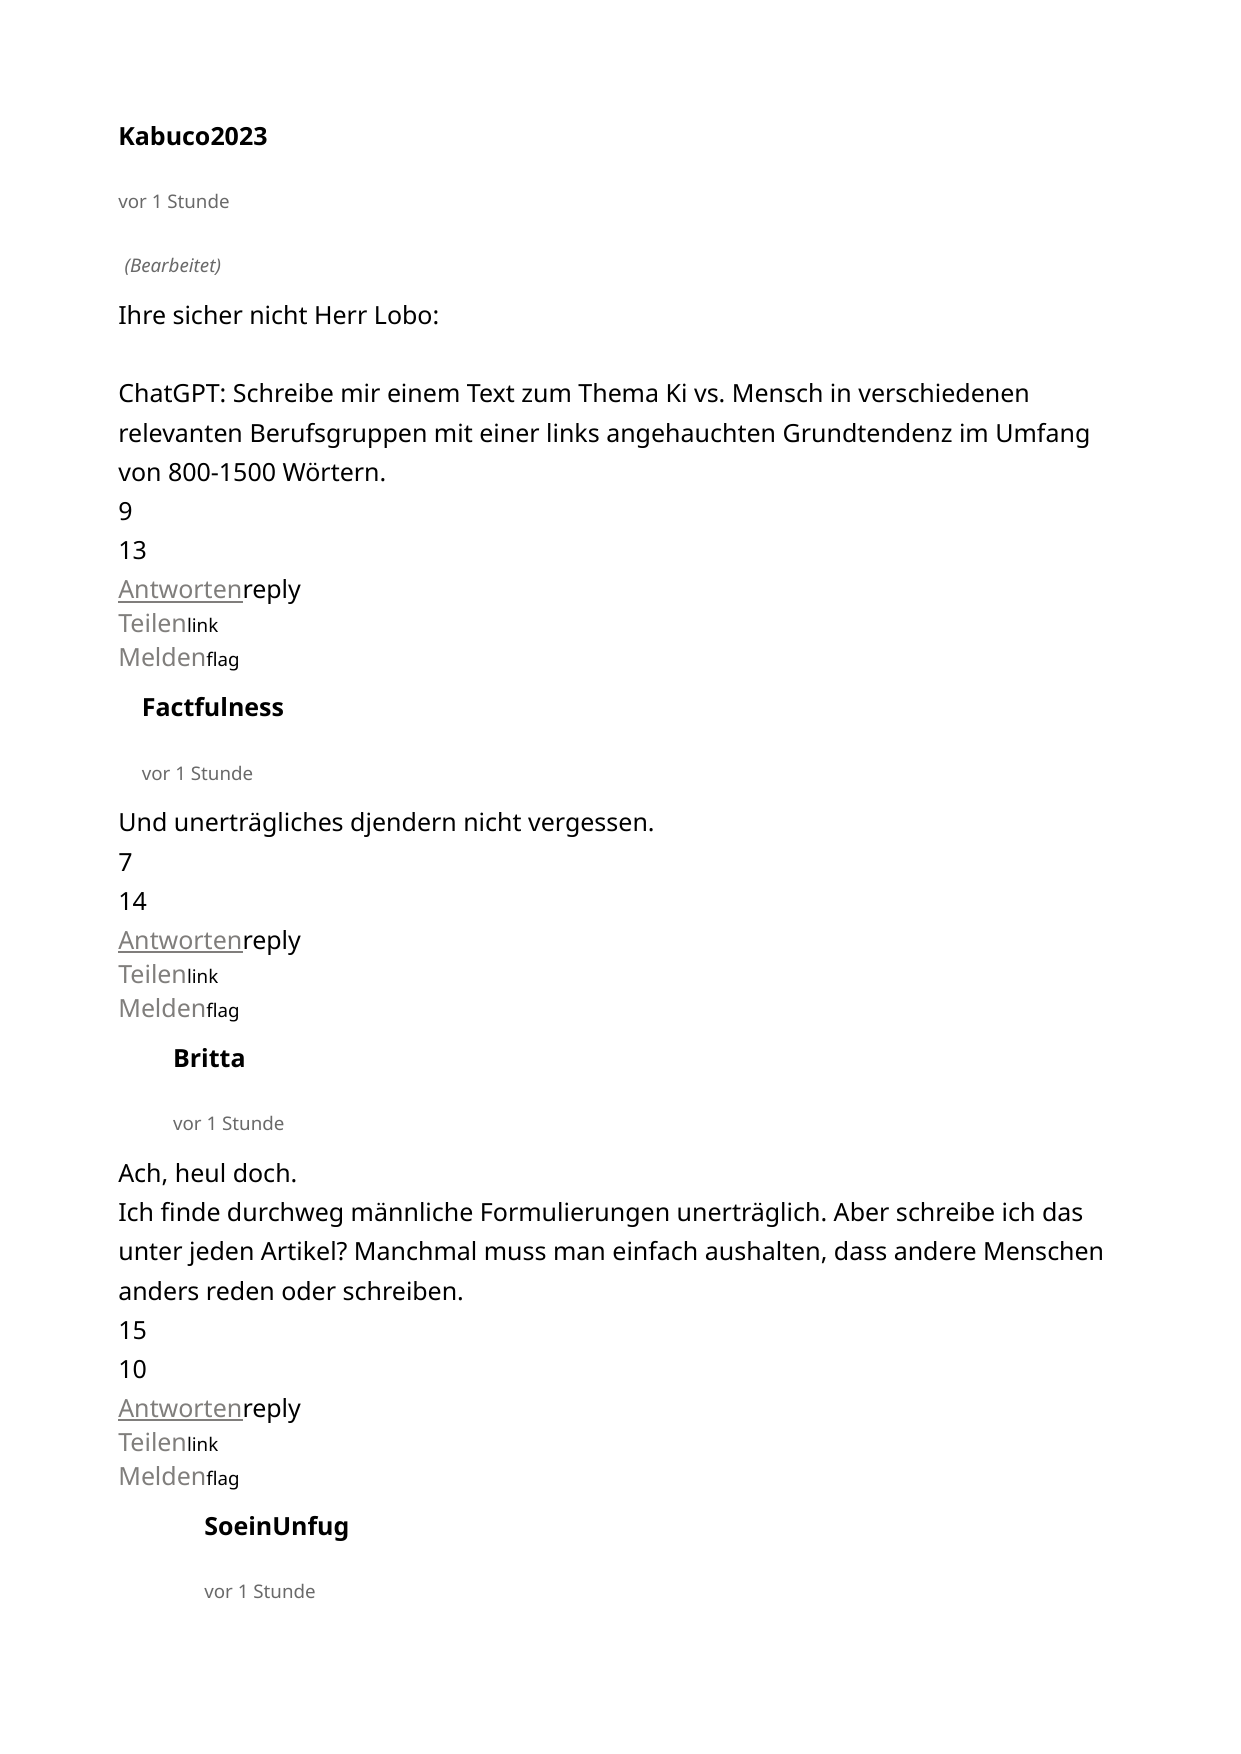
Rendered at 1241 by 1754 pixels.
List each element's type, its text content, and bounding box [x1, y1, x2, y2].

text 9 [118, 493, 1122, 528]
text Factfulness [142, 690, 1114, 724]
text SoeinUnfug [204, 1508, 1114, 1542]
text Ihre sicher nicht Herr Lobo: ChatGPT: Schreibe mir einem Text zum Thema Ki vs. Mensch in verschiedenen relevanten Berufsgruppen mit einer links angehauchten Grundtendenz im Umfang von 800-1500 Wörtern. [118, 298, 1122, 488]
text Britta [173, 1040, 1114, 1074]
text (Bearbeitet) [118, 249, 1122, 278]
text 7 [118, 844, 1122, 878]
text vor 1 Stunde [204, 1579, 1117, 1604]
text Teilenlink [118, 1425, 1122, 1459]
text 15 [118, 1312, 1122, 1346]
text Kabuco2023 [118, 118, 1114, 152]
text Antwortenreply [118, 922, 1122, 957]
text Meldenflag [118, 991, 1122, 1025]
text vor 1 Stunde [142, 760, 1117, 786]
text Meldenflag [118, 640, 1122, 674]
text Und unerträgliches djendern nicht vergessen. [118, 805, 1122, 839]
text vor 1 Stunde [118, 188, 1117, 214]
text 14 [118, 883, 1122, 917]
text Antwortenreply [118, 1391, 1122, 1425]
text Teilenlink [118, 606, 1122, 640]
text Antwortenreply [118, 572, 1122, 606]
text Meldenflag [118, 1459, 1122, 1493]
text vor 1 Stunde [173, 1111, 1117, 1136]
text 13 [118, 533, 1122, 567]
text Ach, heul doch. Ich finde durchweg männliche Formulierungen unerträglich. Aber schreibe ich das unter jeden Artikel? Manchmal muss man einfach aushalten, dass andere Menschen anders reden oder schreiben. [118, 1156, 1122, 1307]
text 10 [118, 1351, 1122, 1386]
text Teilenlink [118, 957, 1122, 991]
